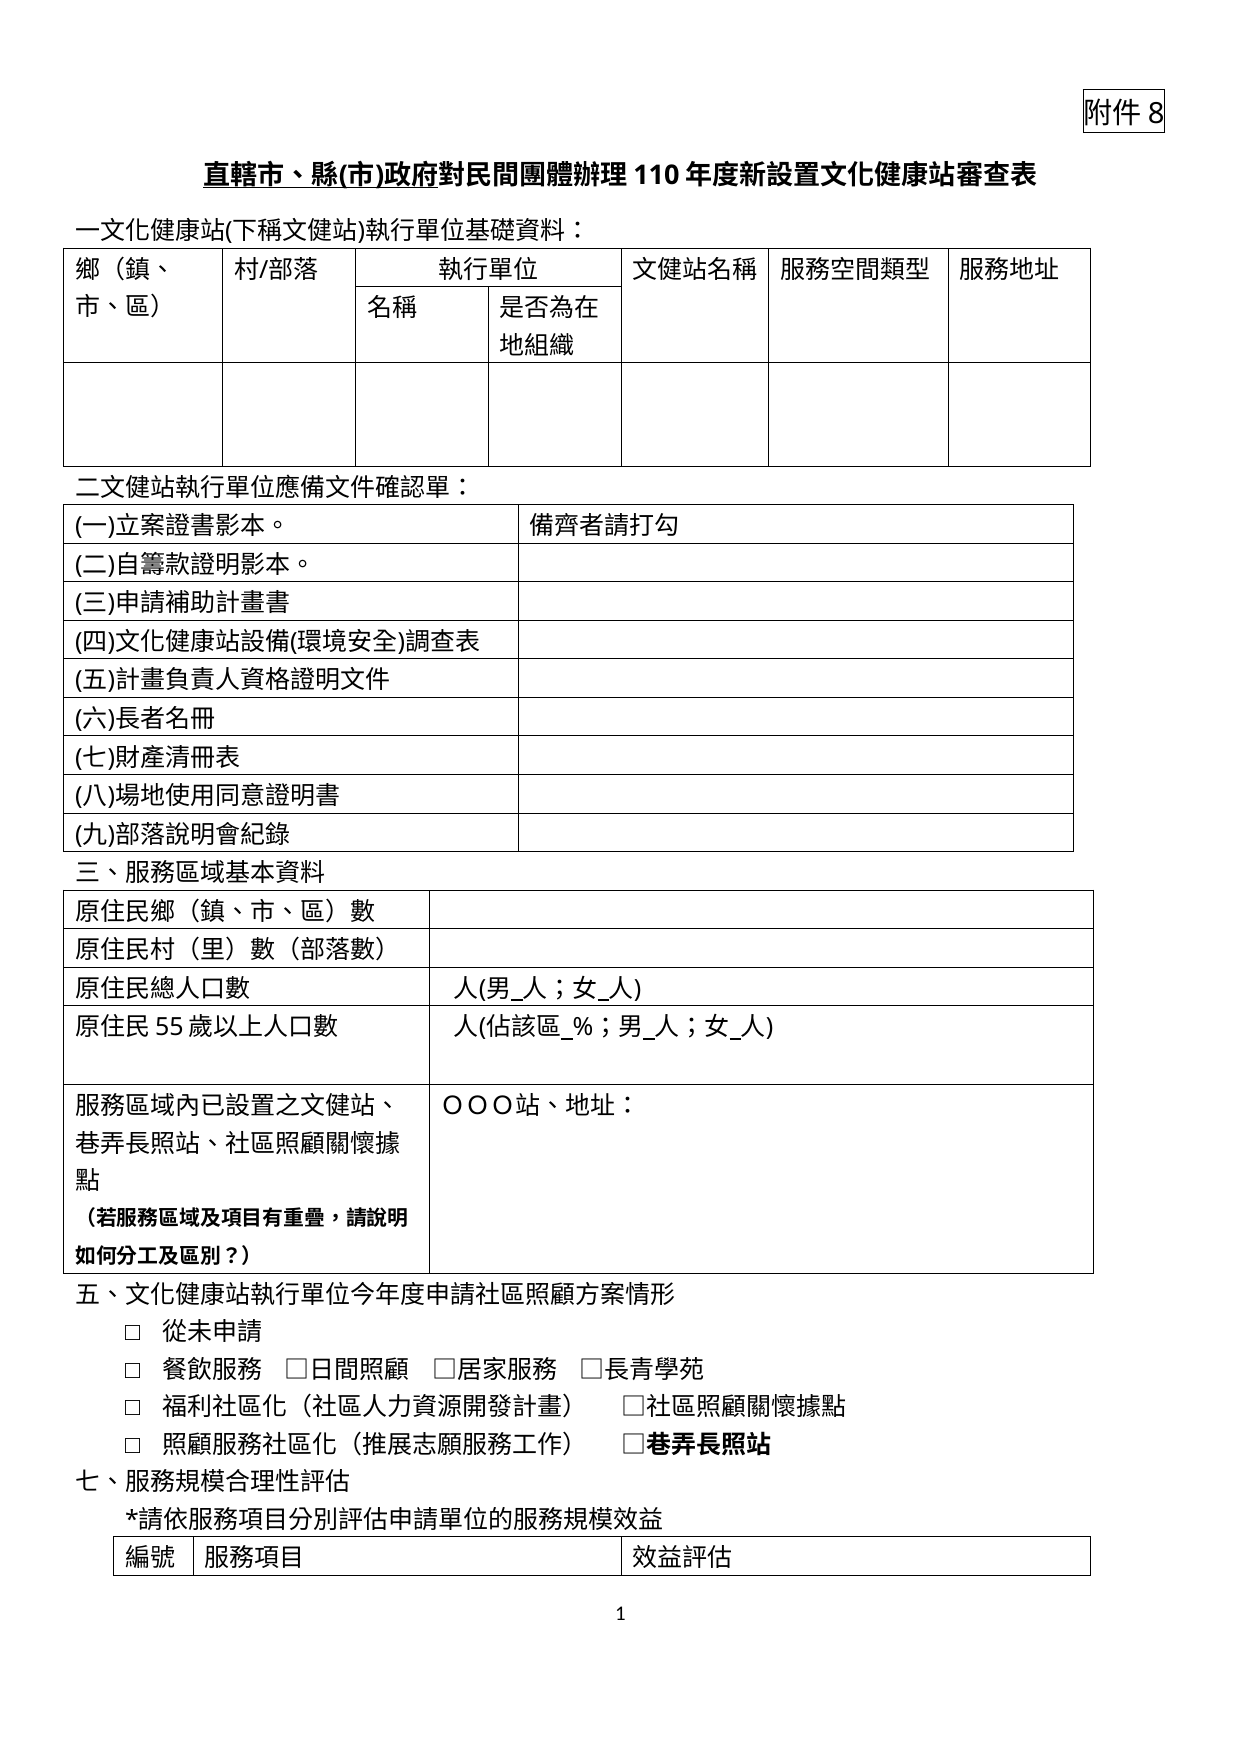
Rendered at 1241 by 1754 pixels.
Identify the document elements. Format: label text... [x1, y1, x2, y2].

table_cell (六)長者名冊 [64, 698, 518, 735]
table_cell (三)申請補助計畫書 [64, 582, 518, 620]
table_cell 名稱 [356, 287, 488, 362]
table_cell (四)文化健康站設備(環境安全)調查表 [64, 621, 518, 658]
text 七、服務規模合理性評估 [75, 1461, 1165, 1499]
table_header 服務地址 [949, 249, 1090, 362]
table_cell [519, 698, 1073, 735]
table_cell [622, 363, 768, 466]
list 福利社區化（社區人力資源開發計畫） □社區照顧關懷據點 [125, 1386, 1165, 1424]
table_cell [64, 363, 222, 466]
table_cell 人(佔該區 %；男 人；女 人) [430, 1006, 1093, 1084]
table_header 效益評估 [622, 1537, 1090, 1575]
list 照顧服務社區化（推展志願服務工作） □巷弄長照站 [125, 1424, 1165, 1461]
table_cell [519, 659, 1073, 697]
table_header 備齊者請打勾 [519, 505, 1073, 543]
text 直轄市、縣(市)政府對民間團體辦理110年度新設置文化健康站審查表 [75, 135, 1165, 210]
table_cell (五)計畫負責人資格證明文件 [64, 659, 518, 697]
list 文健站執行單位應備文件確認單： [75, 467, 1165, 504]
table_cell [519, 582, 1073, 620]
table_cell ＯＯＯ站、地址： [430, 1085, 1093, 1273]
text *請依服務項目分別評估申請單位的服務規模效益 [125, 1499, 1165, 1536]
table_cell 原住民村（里）數（部落數） [64, 929, 429, 967]
table_cell [949, 363, 1090, 466]
table_cell 是否為在地組織 [489, 287, 621, 362]
table_header 服務空間類型 [769, 249, 948, 362]
table_header 村/部落 [223, 249, 355, 362]
text 三、服務區域基本資料 [75, 852, 1165, 889]
table_cell [769, 363, 948, 466]
table_header (一)立案證書影本。 [64, 505, 518, 543]
table_header 服務項目 [194, 1537, 621, 1575]
table_cell 人(男 人；女 人) [430, 968, 1093, 1005]
table_cell [223, 363, 355, 466]
table_cell 原住民總人口數 [64, 968, 429, 1005]
table_cell [519, 775, 1073, 812]
table_cell [519, 621, 1073, 658]
table_cell [489, 363, 621, 466]
list 文化健康站(下稱文健站)執行單位基礎資料： [75, 210, 1165, 248]
table_cell [519, 736, 1073, 774]
table_header 編號 [114, 1537, 193, 1575]
table_header 鄉（鎮、市、區） [64, 249, 222, 362]
table_cell (八)場地使用同意證明書 [64, 775, 518, 812]
table_cell [430, 929, 1093, 967]
table_header 文健站名稱 [622, 249, 768, 362]
table_header 執行單位 [356, 249, 621, 286]
table_cell (七)財產清冊表 [64, 736, 518, 774]
table_cell (二)自籌款證明影本。 [64, 544, 518, 581]
table_cell [519, 544, 1073, 581]
table_header [430, 891, 1093, 928]
table_cell 原住民55歲以上人口數 [64, 1006, 429, 1084]
text 五、文化健康站執行單位今年度申請社區照顧方案情形 [75, 1274, 1165, 1311]
table_cell [356, 363, 488, 466]
list 從未申請 [125, 1311, 1165, 1349]
table_cell 服務區域內已設置之文健站、巷弄長照站、社區照顧關懷據點 （若服務區域及項目有重疊，請說明如何分工及區別？） [64, 1085, 429, 1273]
table_cell [519, 814, 1073, 851]
table_cell (九)部落說明會紀錄 [64, 814, 518, 851]
table_header 原住民鄉（鎮、市、區）數 [64, 891, 429, 928]
list 餐飲服務 □日間照顧 □居家服務 □長青學苑 [125, 1349, 1165, 1386]
